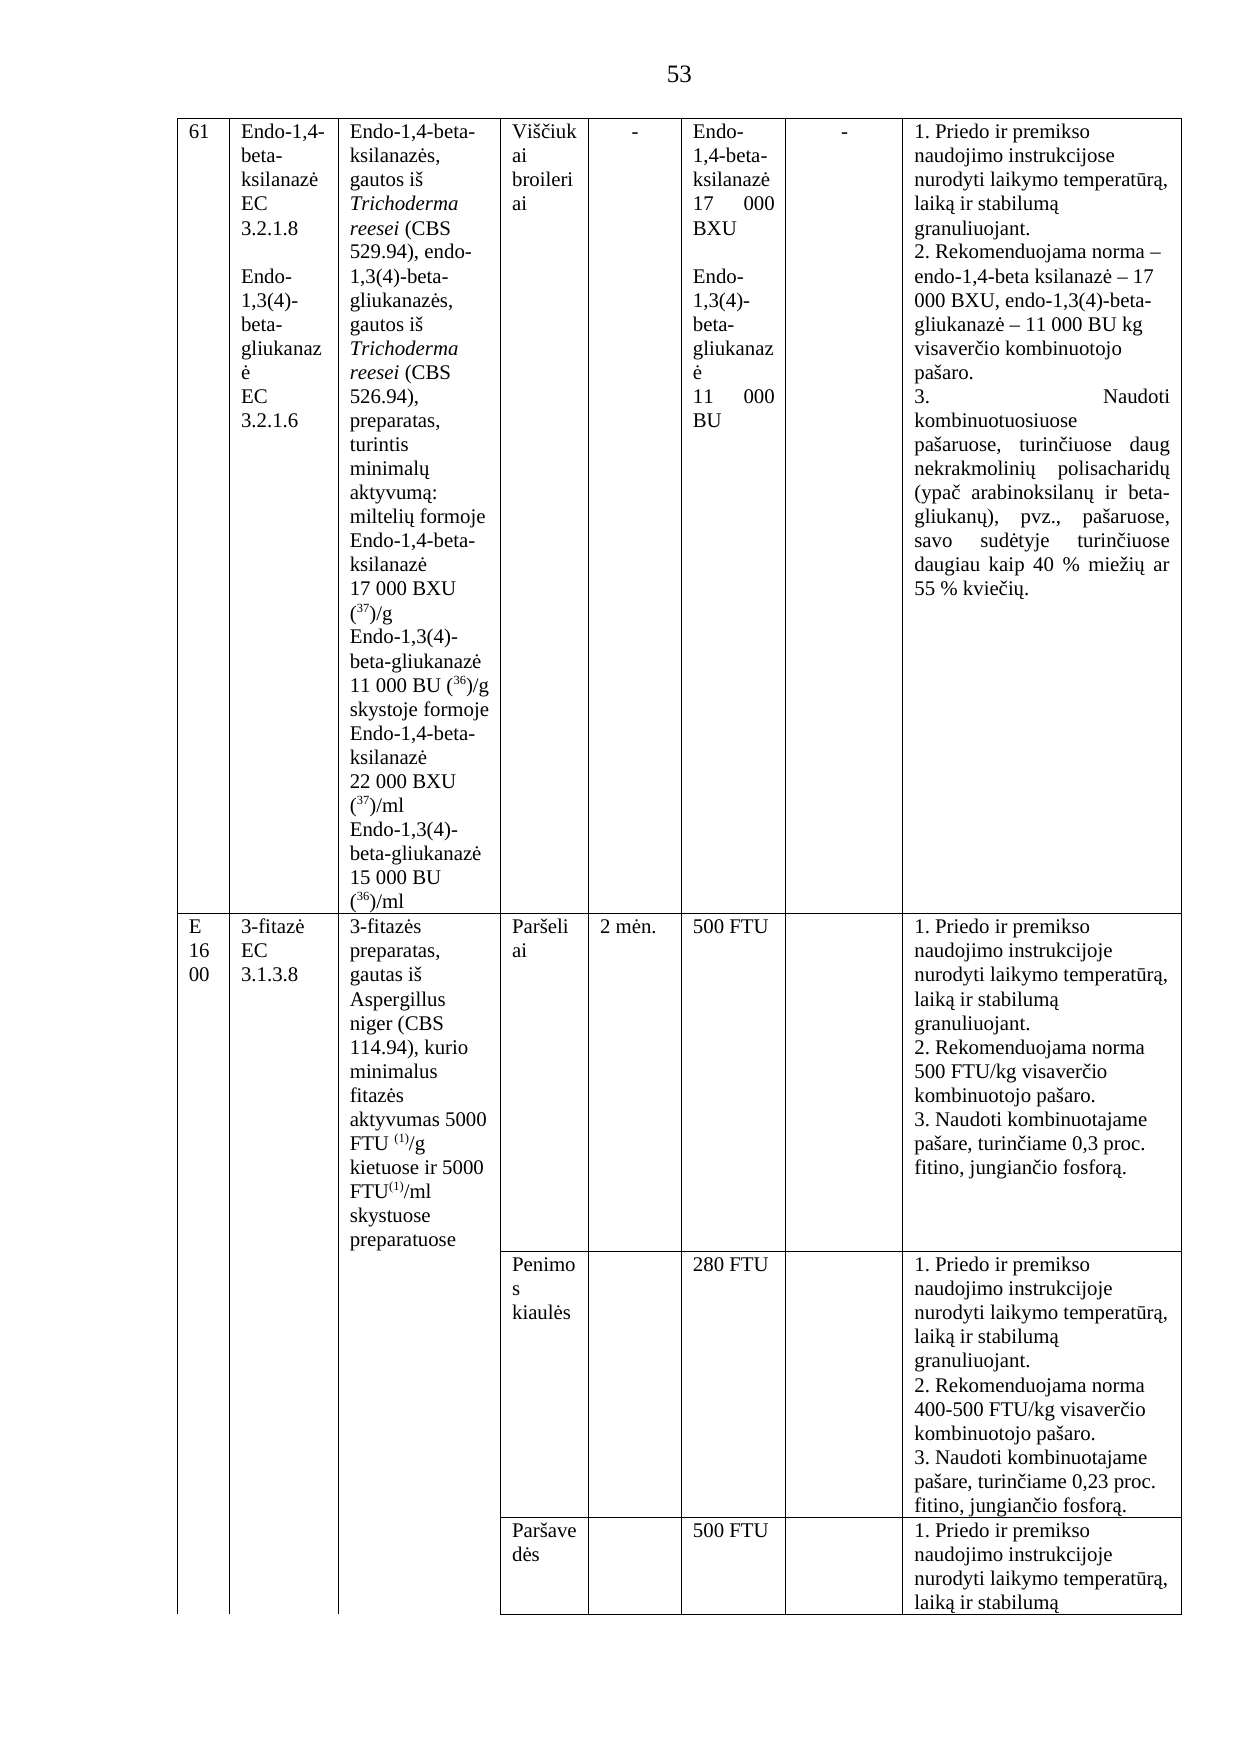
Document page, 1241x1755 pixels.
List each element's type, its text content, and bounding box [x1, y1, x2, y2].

table_cell 3-fitazė EC 3.1.3.8 [230, 914, 338, 1251]
table_cell [230, 1517, 338, 1614]
table_cell 500 FTU [682, 1518, 785, 1614]
table_cell - [786, 119, 902, 913]
table_cell [339, 1517, 500, 1614]
table_cell [178, 1517, 229, 1614]
table_cell Endo-1,4-beta-ksilanazė 17 000 BXU Endo-1,3(4)-beta-gliukanazė 11 000 BU [682, 119, 785, 913]
table_cell Paršeliai [501, 914, 588, 1251]
table_cell 2 mėn. [589, 914, 681, 1251]
table_cell [178, 1251, 229, 1517]
table_cell [786, 914, 902, 1251]
table_cell [786, 1252, 902, 1517]
table_cell [339, 1251, 500, 1517]
table_cell [230, 1251, 338, 1517]
table_cell [589, 1518, 681, 1614]
table_cell Viščiukai broileriai [501, 119, 588, 913]
table_cell 1. Priedo ir premikso naudojimo instrukcijose nurodyti laikymo temperatūrą, laiką ir stabilumą granuliuojant. 2. Rekomenduojama norma – endo-1,4-beta ksilanazė – 17 000 BXU, endo-1,3(4)-beta-gliukanazė – 11 000 BU kg visaverčio kombinuotojo pašaro. 3. Naudoti kombinuotuosiuose pašaruose, turinčiuose daug nekrakmolinių polisacharidų (ypač arabinoksilanų ir beta- gliukanų), pvz., pašaruose, savo sudėtyje turinčiuose daugiau kaip 40 % miežių ar 55 % kviečių. [903, 119, 1181, 913]
table_cell 1. Priedo ir premikso naudojimo instrukcijoje nurodyti laikymo temperatūrą, laiką ir stabilumą granuliuojant. 2. Rekomenduojama norma 400-500 FTU/kg visaverčio kombinuotojo pašaro. 3. Naudoti kombinuotajame pašare, turinčiame 0,23 proc. fitino, jungiančio fosforą. [903, 1252, 1181, 1517]
table_cell Endo-1,4-beta-ksilanazės, gautos iš Trichoderma reesei (CBS 529.94), endo-1,3(4)-beta-gliukanazės, gautos iš Trichoderma reesei (CBS 526.94), preparatas, turintis minimalų aktyvumą: miltelių formoje Endo-1,4-beta-ksilanazė 17 000 BXU (37)/g Endo-1,3(4)-beta-gliukanazė 11 000 BU (36)/g skystoje formoje Endo-1,4-beta-ksilanazė 22 000 BXU (37)/ml Endo-1,3(4)-beta-gliukanazė 15 000 BU (36)/ml [339, 119, 500, 913]
table_cell 280 FTU [682, 1252, 785, 1517]
table_cell 1. Priedo ir premikso naudojimo instrukcijoje nurodyti laikymo temperatūrą, laiką ir stabilumą [903, 1518, 1181, 1614]
table_cell 1. Priedo ir premikso naudojimo instrukcijoje nurodyti laikymo temperatūrą, laiką ir stabilumą granuliuojant. 2. Rekomenduojama norma 500 FTU/kg visaverčio kombinuotojo pašaro. 3. Naudoti kombinuotajame pašare, turinčiame 0,3 proc. fitino, jungiančio fosforą. [903, 914, 1181, 1251]
table_cell [786, 1518, 902, 1614]
table_cell Penimos kiaulės [501, 1252, 588, 1517]
table_cell 61 [178, 119, 229, 913]
table_cell [589, 1252, 681, 1517]
table_cell Endo-1,4-beta-ksilanazė EC 3.2.1.8 Endo-1,3(4)-beta-gliukanazė EC 3.2.1.6 [230, 119, 338, 913]
table_cell E 1600 [178, 914, 229, 1251]
table_cell 500 FTU [682, 914, 785, 1251]
table_cell Paršavedės [501, 1518, 588, 1614]
table_cell - [589, 119, 681, 913]
table_cell 3-fitazės preparatas, gautas iš Aspergillus niger (CBS 114.94), kurio minimalus fitazės aktyvumas 5000 FTU (1)/g kietuose ir 5000 FTU(1)/ml skystuose preparatuose [339, 914, 500, 1251]
